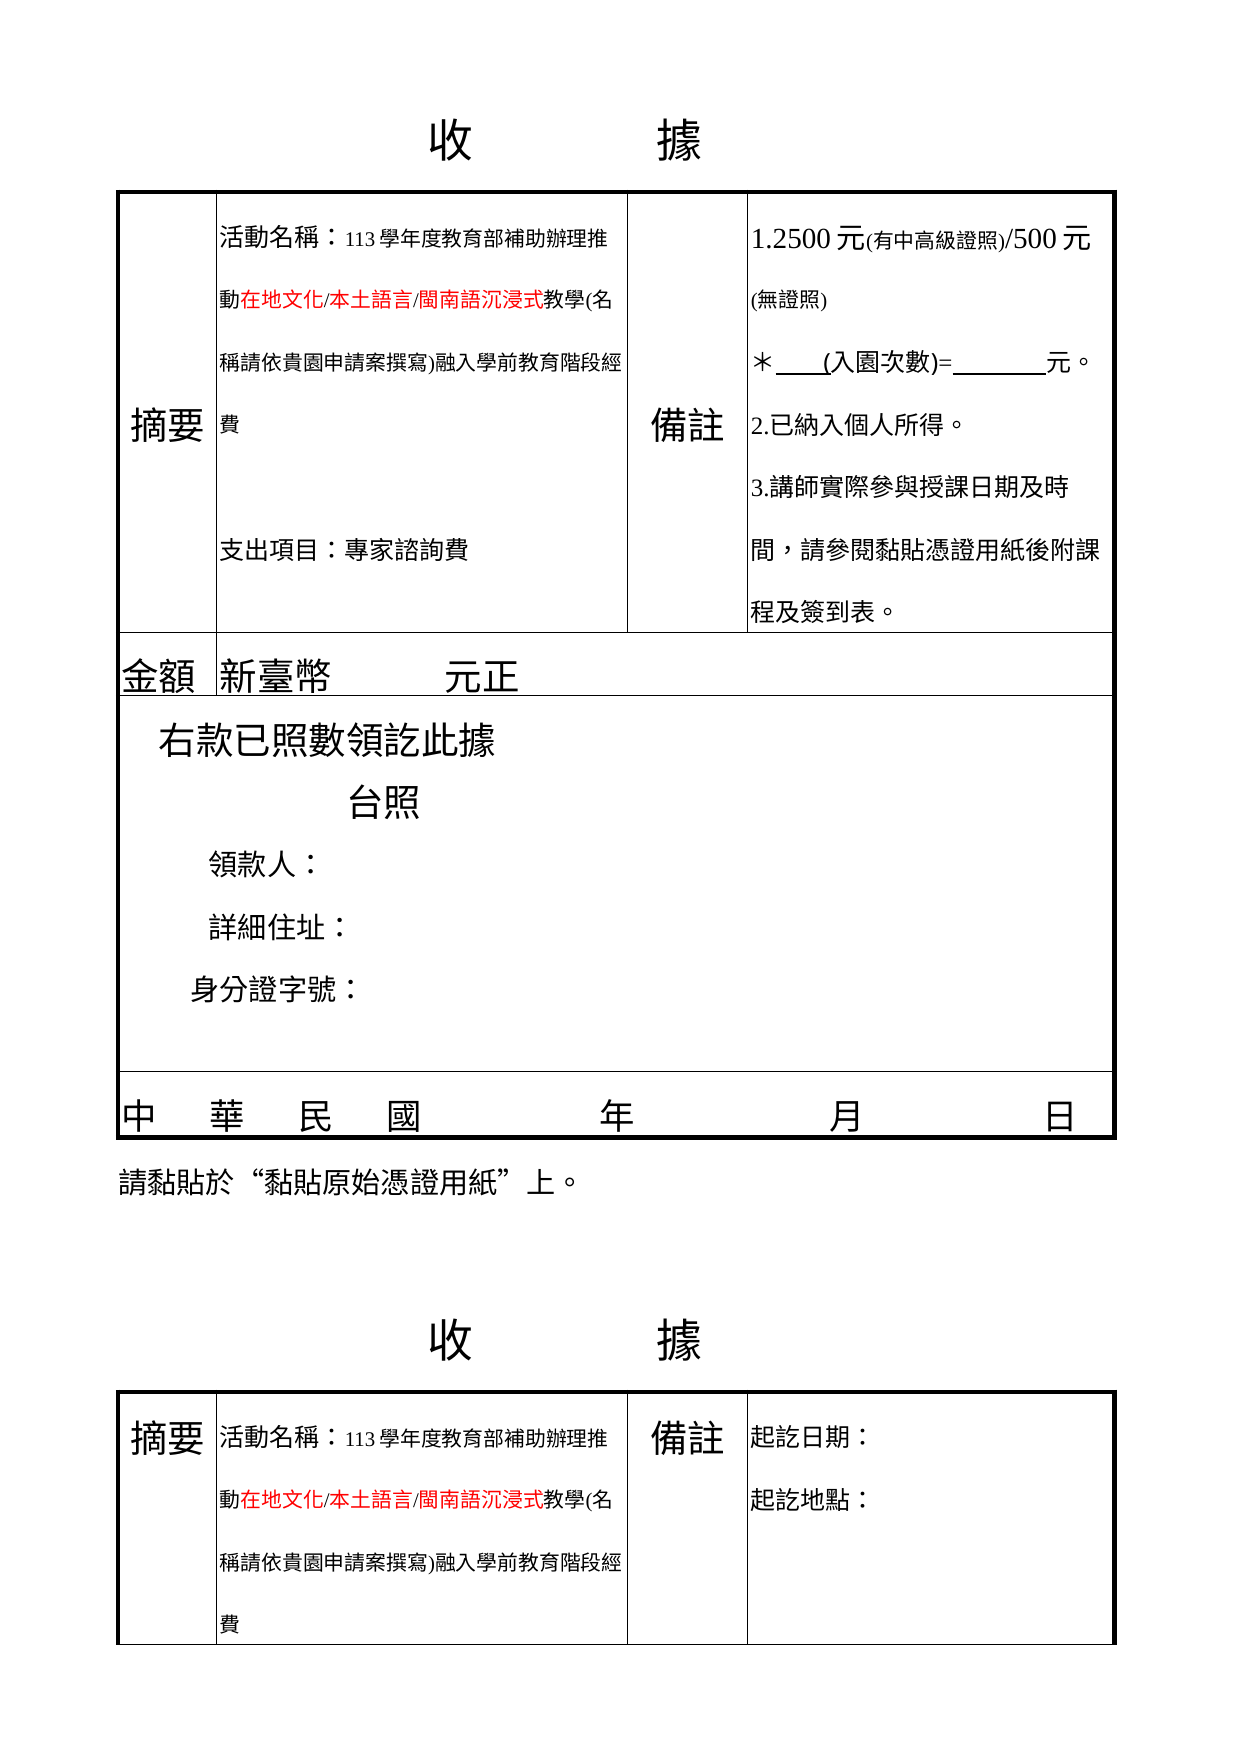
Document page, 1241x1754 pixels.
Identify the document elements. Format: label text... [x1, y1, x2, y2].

text 收 據 [118, 1264, 1122, 1389]
table_header 活動名稱：113學年度教育部補助辦理推動在地文化/本土語言/閩南語沉浸式教學(名稱請依貴園申請案撰寫)融入學前教育階段經費 [217, 1394, 627, 1644]
text 收 據 [118, 64, 1122, 189]
table_header 摘要 [120, 1394, 216, 1644]
text 請黏貼於“黏貼原始憑證用紙”上。 [118, 1139, 1122, 1202]
table_header 備註 [628, 194, 747, 632]
table_header 備註 [628, 1394, 747, 1644]
table_cell 新臺幣 元正 [217, 633, 1112, 695]
table_header 活動名稱：113學年度教育部補助辦理推動在地文化/本土語言/閩南語沉浸式教學(名稱請依貴園申請案撰寫)融入學前教育階段經費 支出項目：專家諮詢費 [217, 194, 627, 632]
table_cell 右款已照數領訖此據 台照 領款人： 詳細住址： 身分證字號： [120, 696, 1112, 1071]
table_cell 中 華 民 國 年 月 日 [120, 1072, 1112, 1135]
table_header 1.2500元(有中高級證照)/500元(無證照) ＊ (入園次數)= 元。 2.已納入個人所得。 3.講師實際參與授課日期及時間，請參閱黏貼憑證用紙後附課程及簽到表。 [748, 194, 1112, 632]
table_header 起訖日期： 起訖地點： [748, 1394, 1112, 1644]
table_cell 金額 [120, 633, 216, 695]
table_header 摘要 [120, 194, 216, 632]
